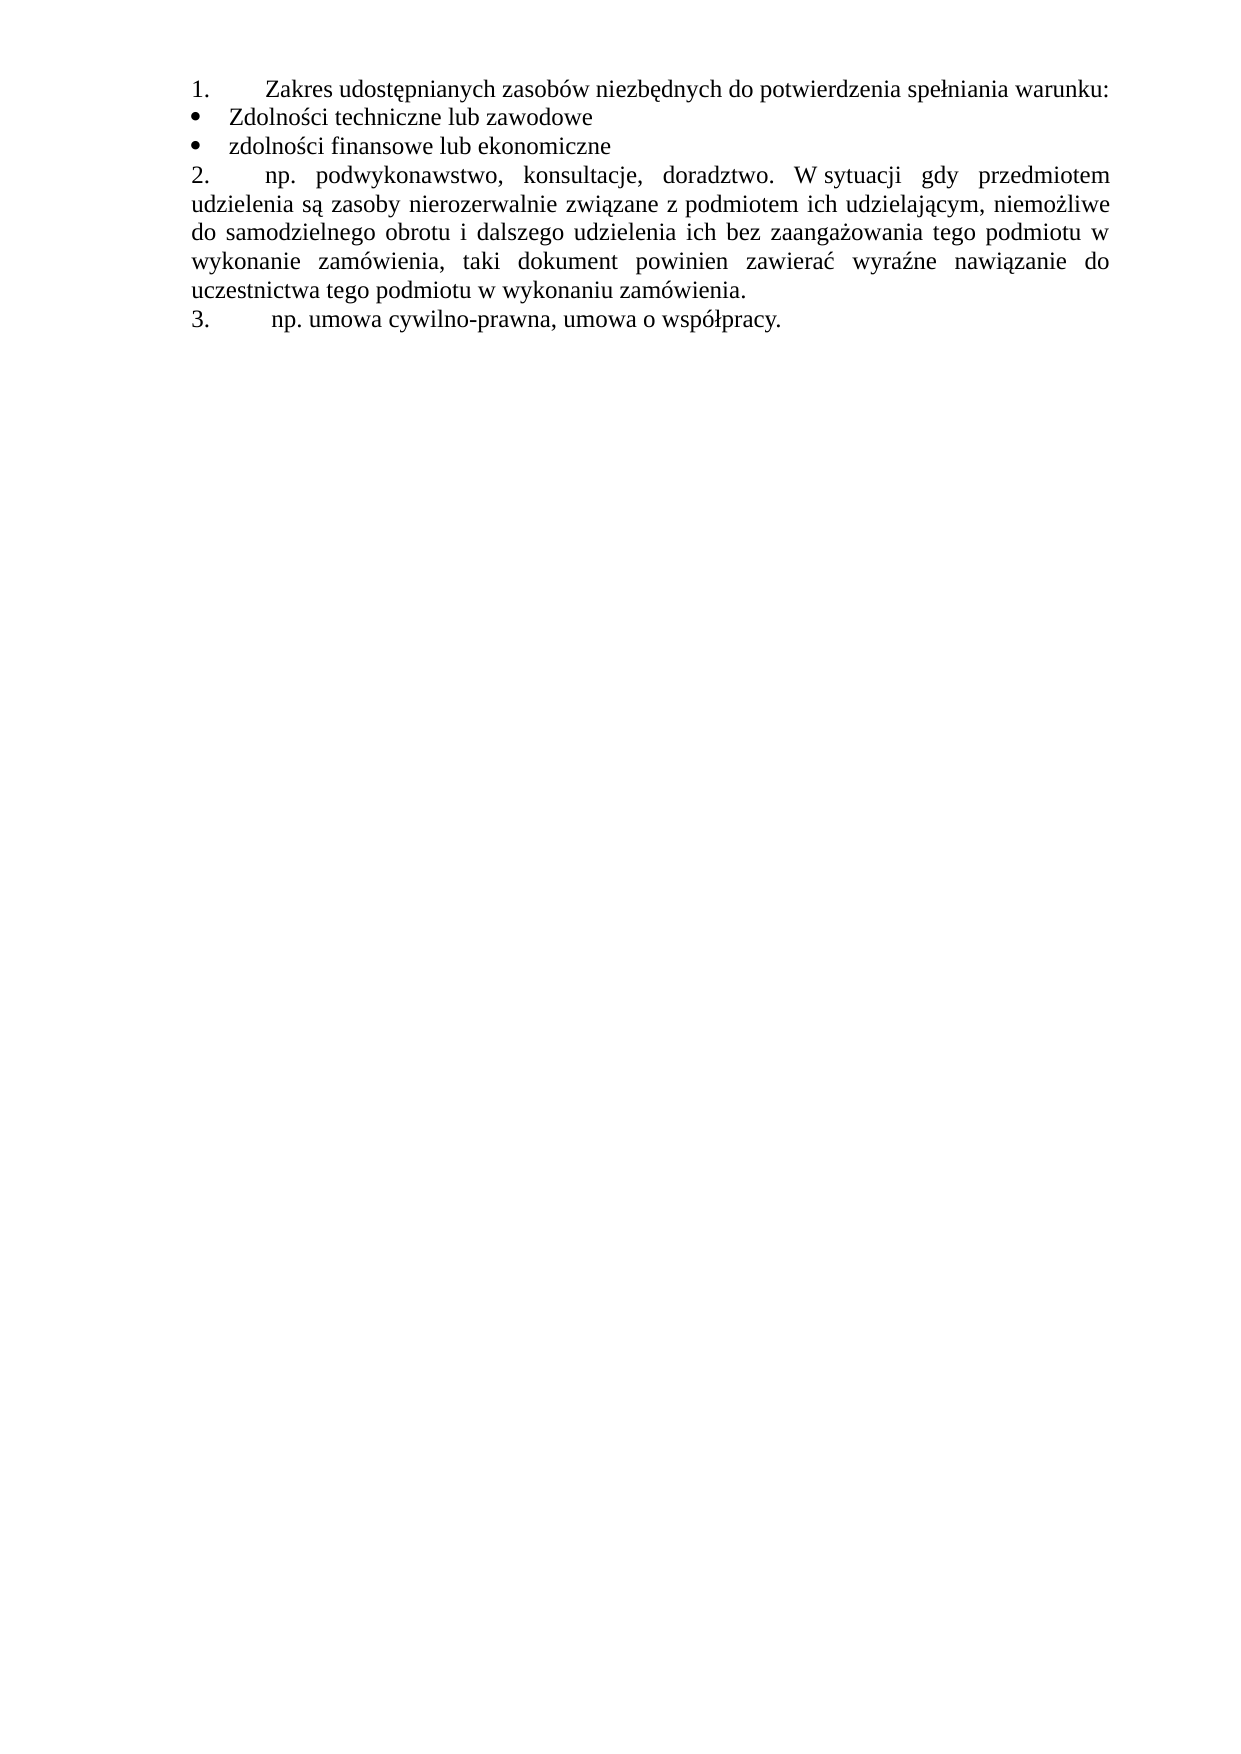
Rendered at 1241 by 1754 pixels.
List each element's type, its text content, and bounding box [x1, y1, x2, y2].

list np. podwykonawstwo, konsultacje, doradztwo. W sytuacji gdy przedmiotem udzielenia są zasoby nierozerwalnie związane z podmiotem ich udzielającym, niemożliwe do samodzielnego obrotu i dalszego udzielenia ich bez zaangażowania tego podmiotu w wykonanie zamówienia, taki dokument powinien zawierać wyraźne nawiązanie do uczestnictwa tego podmiotu w wykonaniu zamówienia. [191, 160, 1110, 304]
list zdolności finansowe lub ekonomiczne [191, 131, 1110, 160]
list np. umowa cywilno-prawna, umowa o współpracy. [191, 304, 1110, 332]
list Zdolności techniczne lub zawodowe [191, 102, 1110, 131]
list Zakres udostępnianych zasobów niezbędnych do potwierdzenia spełniania warunku: [191, 74, 1110, 102]
